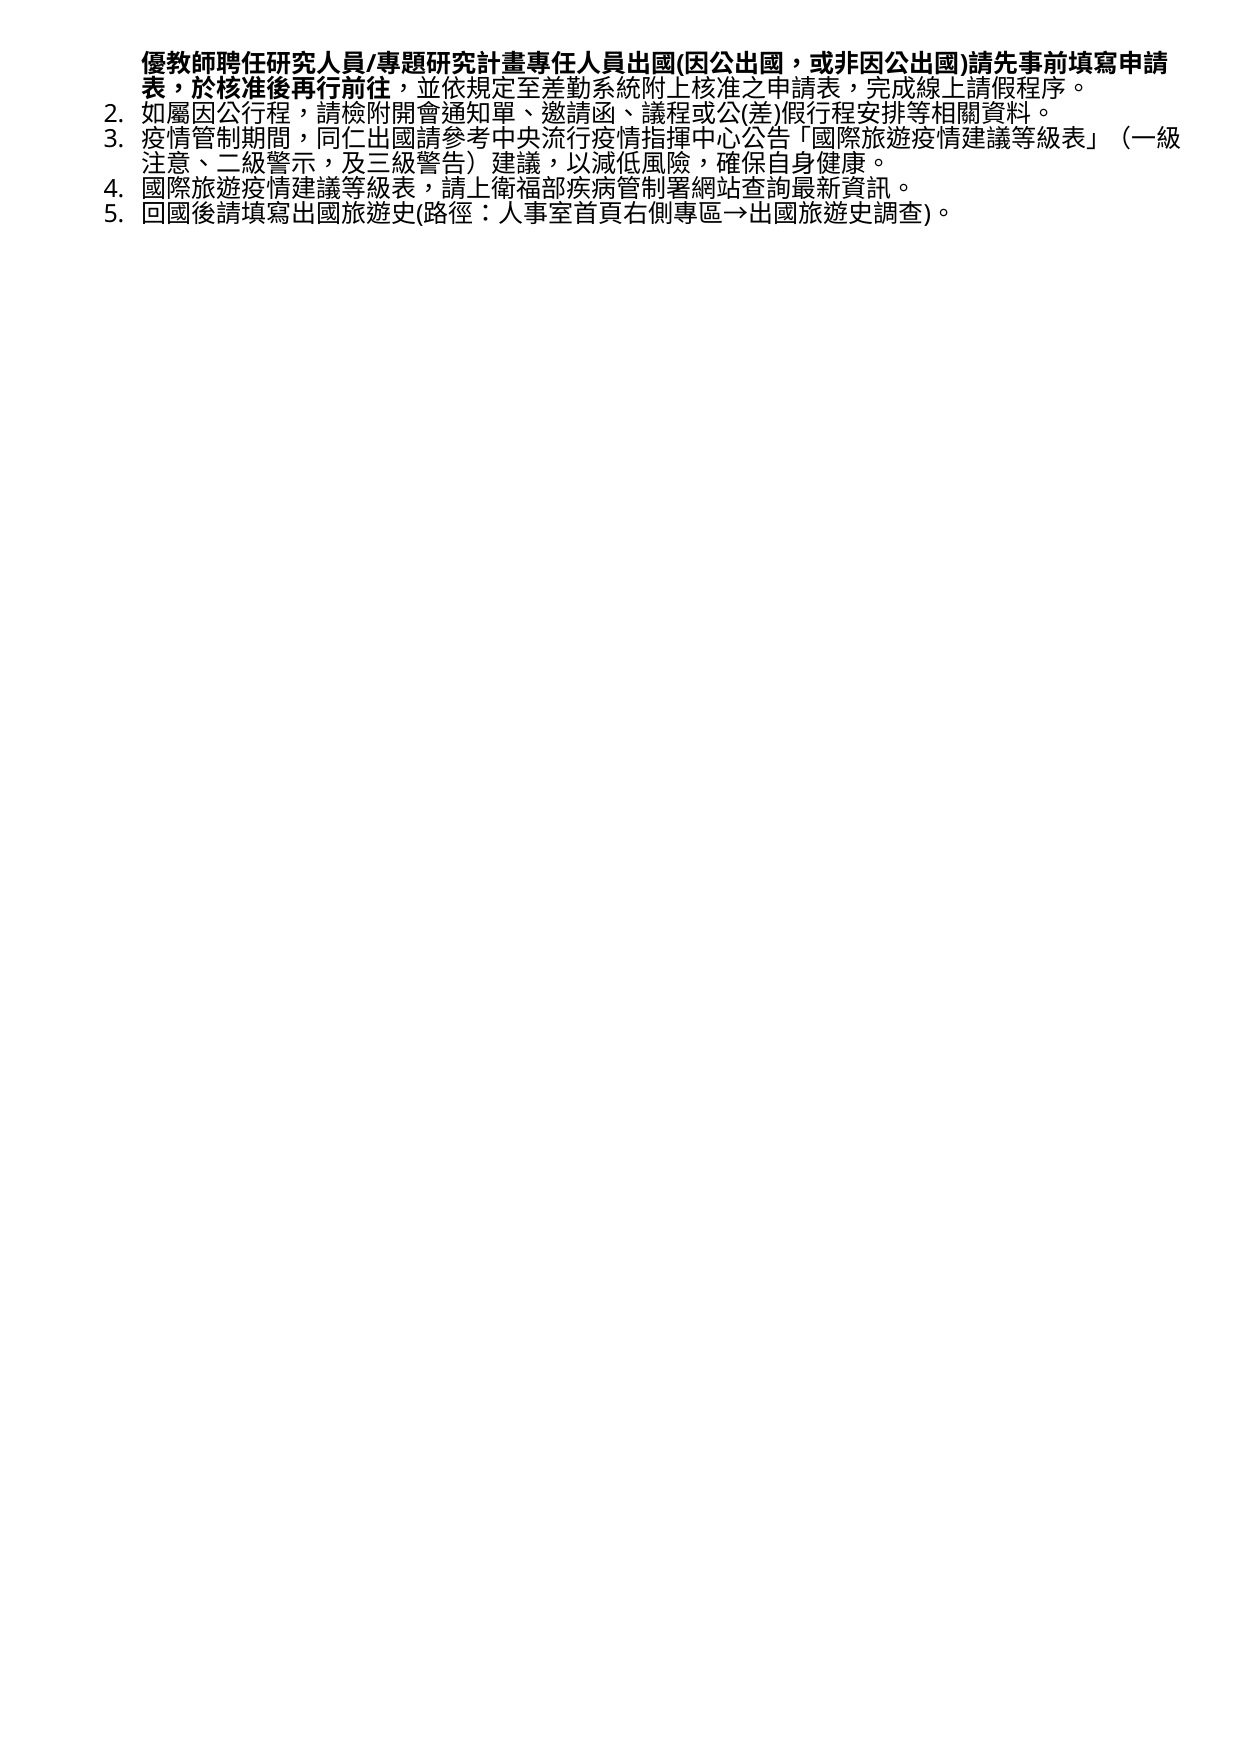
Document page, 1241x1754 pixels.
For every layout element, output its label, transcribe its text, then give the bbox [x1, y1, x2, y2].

list 疫情管制期間，同仁出國請參考中央流行疫情指揮中心公告「國際旅遊疫情建議等級表」（一級注意、二級警示，及三級警告）建議，以減低風險，確保自身健康。 [103, 127, 1181, 177]
list 如屬因公行程，請檢附開會通知單、邀請函、議程或公(差)假行程安排等相關資料。 [103, 102, 1181, 127]
list 回國後請填寫出國旅遊史(路徑：人事室首頁右側專區→出國旅遊史調查)。 [103, 202, 1181, 227]
list 國際旅遊疫情建議等級表，請上衛福部疾病管制署網站查詢最新資訊。 [103, 177, 1181, 202]
list 優教師聘任研究人員/專題研究計畫專任人員出國(因公出國，或非因公出國)請先事前填寫申請表，於核准後再行前往，並依規定至差勤系統附上核准之申請表，完成線上請假程序。 [103, 52, 1181, 102]
